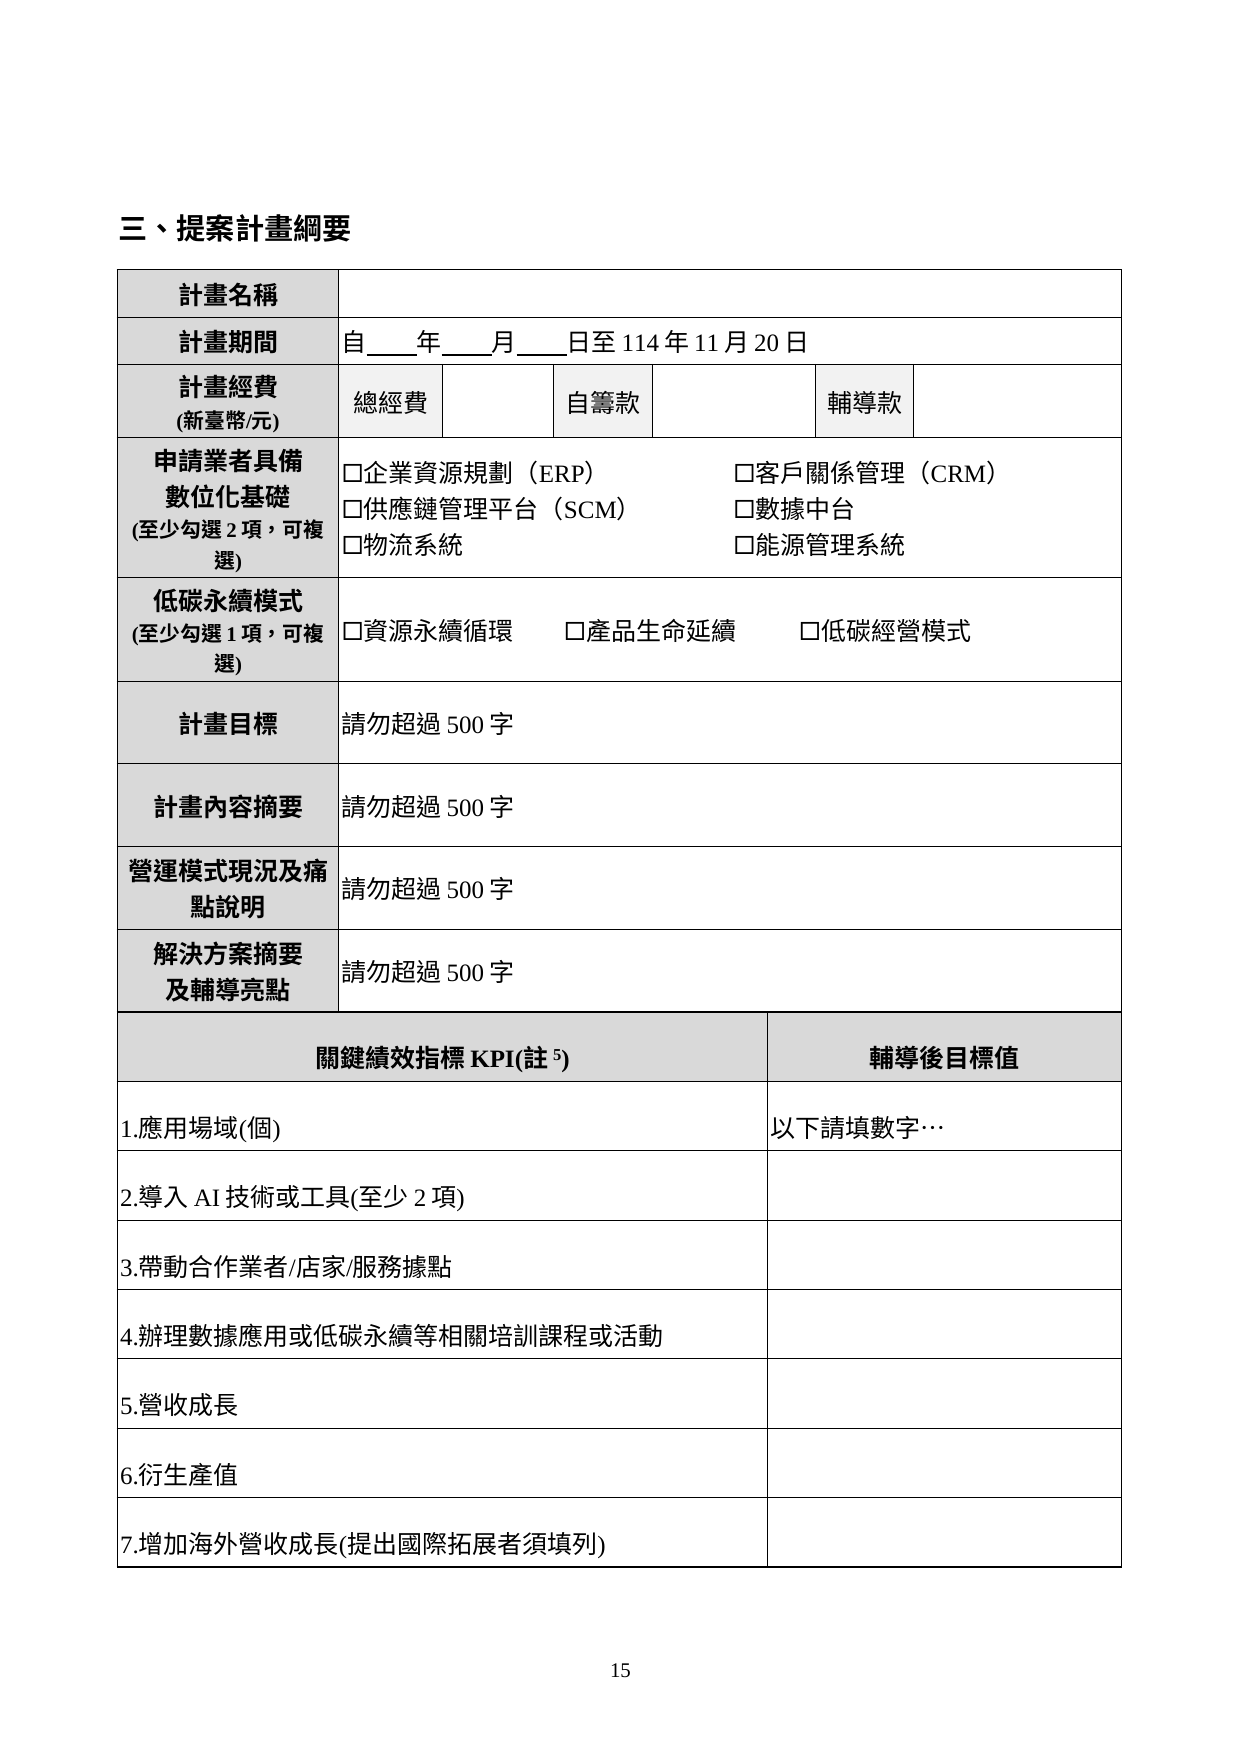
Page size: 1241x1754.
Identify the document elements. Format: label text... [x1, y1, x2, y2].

table_cell 解決方案摘要 及輔導亮點 [118, 930, 338, 1011]
table_cell 計畫經費 (新臺幣/元) [118, 365, 338, 437]
table_cell 計畫期間 [118, 318, 338, 364]
table_cell 請勿超過500字 [339, 764, 1121, 846]
table_cell [768, 1498, 1121, 1566]
table_cell 6.衍生產值 [118, 1429, 767, 1497]
table_cell 自籌款 [554, 365, 652, 437]
table_cell 請勿超過500字 [339, 930, 1121, 1011]
table_header [339, 270, 1121, 317]
table_cell 低碳永續模式 (至少勾選1項，可複選) [118, 578, 338, 681]
table_cell 營運模式現況及痛點說明 [118, 847, 338, 929]
table_cell [914, 365, 1121, 437]
table_cell 5.營收成長 [118, 1359, 767, 1428]
table_cell 客戶關係管理（CRM） 數據中台 能源管理系統 [730, 438, 1121, 577]
table_cell 申請業者具備 數位化基礎 (至少勾選2項，可複選) [118, 438, 338, 577]
table_cell 企業資源規劃（ERP） 供應鏈管理平台（SCM） 物流系統 [339, 438, 730, 577]
table_cell 2.導入AI技術或工具(至少2項) [118, 1151, 767, 1219]
table_cell 1.應用場域(個) [118, 1082, 767, 1150]
table_cell 4.辦理數據應用或低碳永續等相關培訓課程或活動 [118, 1290, 767, 1358]
table_cell 計畫目標 [118, 682, 338, 763]
table_cell 請勿超過500字 [339, 682, 1121, 763]
table_cell [768, 1151, 1121, 1219]
table_cell 計畫內容摘要 [118, 764, 338, 846]
table_cell [768, 1429, 1121, 1497]
table_cell 請勿超過500字 [339, 847, 1121, 929]
table_cell 關鍵績效指標KPI(註5) [118, 1013, 767, 1081]
table_cell 資源永續循環 產品生命延續 低碳經營模式 [339, 578, 1121, 681]
table_cell [768, 1290, 1121, 1358]
table_cell [653, 365, 815, 437]
table_cell [768, 1221, 1121, 1289]
table_cell [768, 1359, 1121, 1428]
table_cell 輔導款 [816, 365, 913, 437]
table_cell 以下請填數字… [768, 1082, 1121, 1150]
table_cell 3.帶動合作業者/店家/服務據點 [118, 1221, 767, 1289]
subtitle 三、提案計畫綱要 [118, 185, 1122, 247]
table_header 計畫名稱 [118, 270, 338, 317]
table_cell 自 年 月 日至114年11月20日 [339, 318, 1121, 364]
table_cell 總經費 [339, 365, 442, 437]
table_cell 輔導後目標值 [768, 1013, 1121, 1081]
table_cell 7.增加海外營收成長(提出國際拓展者須填列) [118, 1498, 767, 1566]
table_cell [443, 365, 553, 437]
